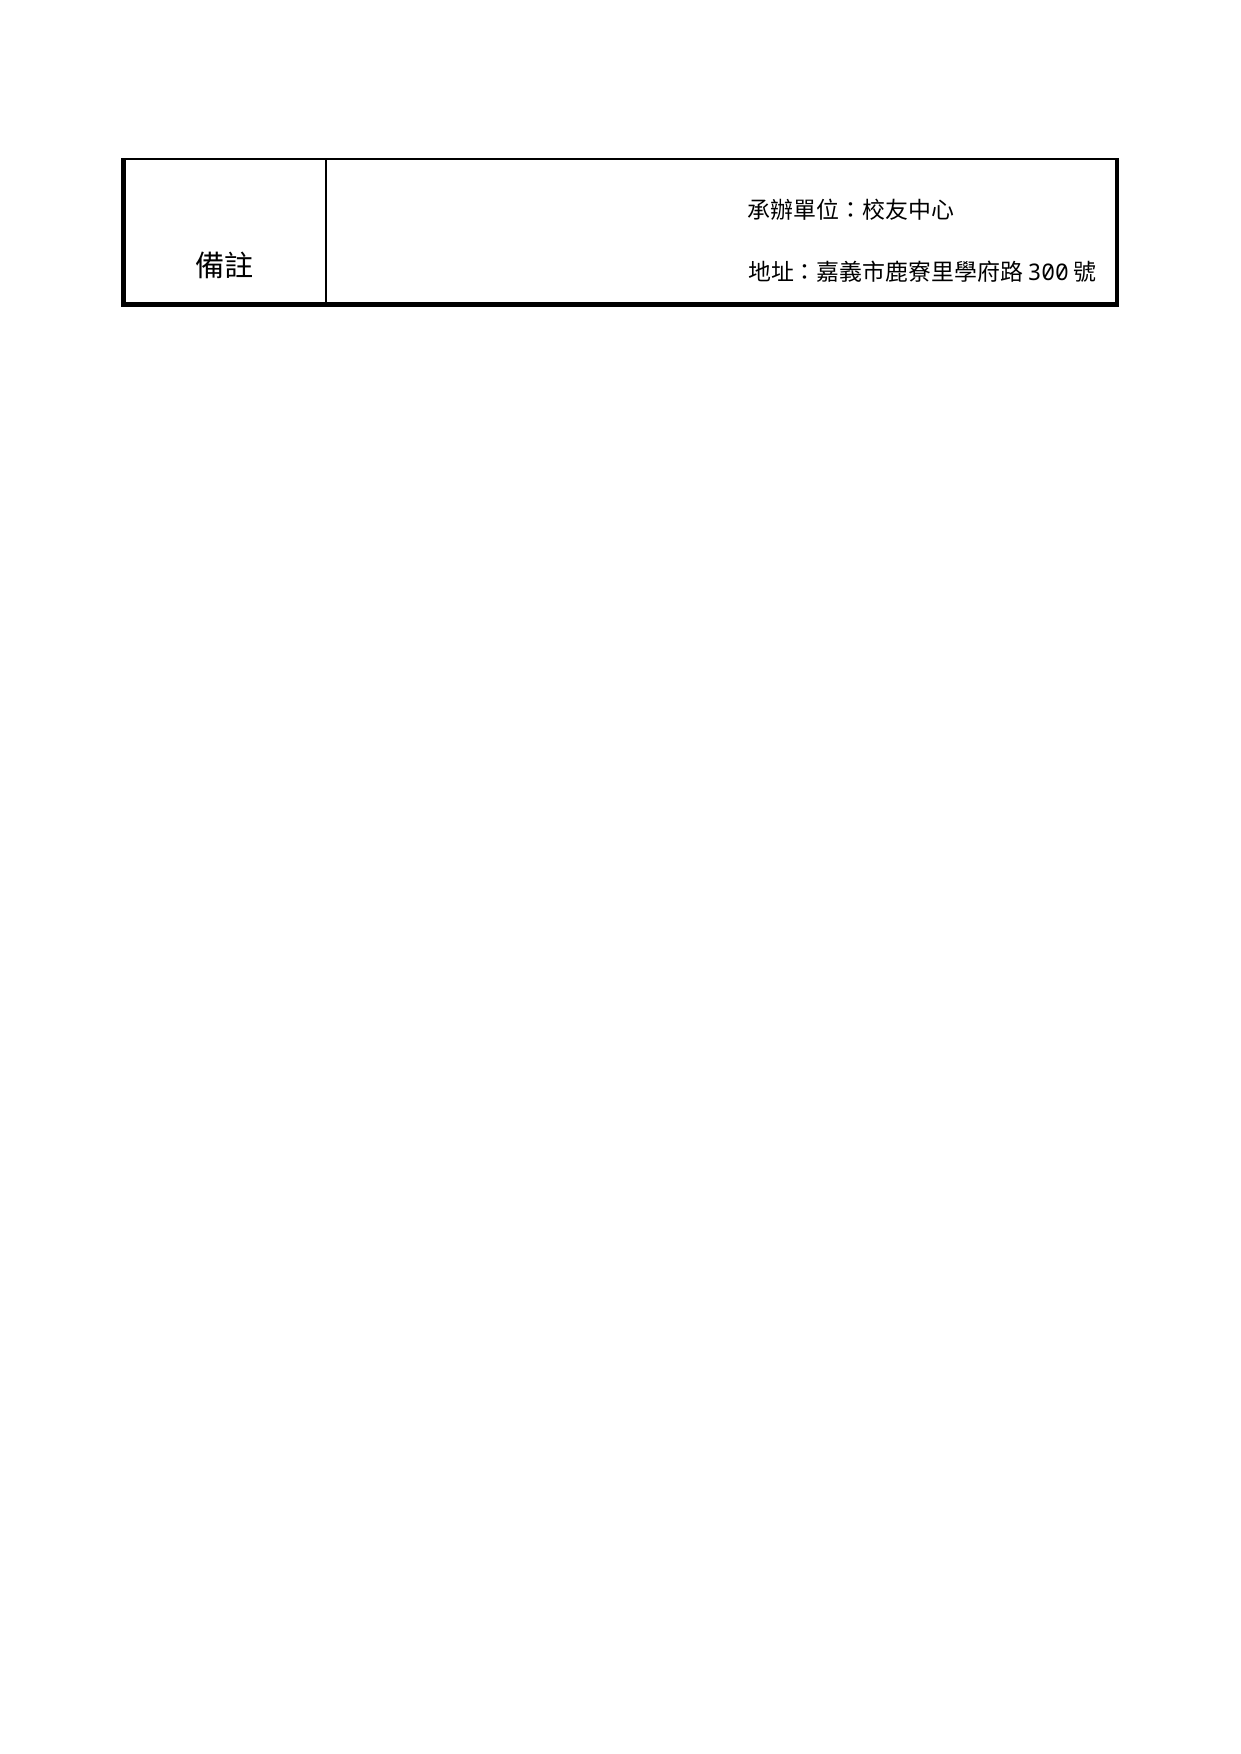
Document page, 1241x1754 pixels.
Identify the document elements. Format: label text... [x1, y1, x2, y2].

table_cell 承辦單位：校友中心 地址：嘉義市鹿寮里學府路300號 （蘭潭校區行政中心 3 樓） 電話：05-2717749 傳真：05-2717746 [327, 160, 1115, 302]
table_cell 備註 [126, 160, 325, 302]
